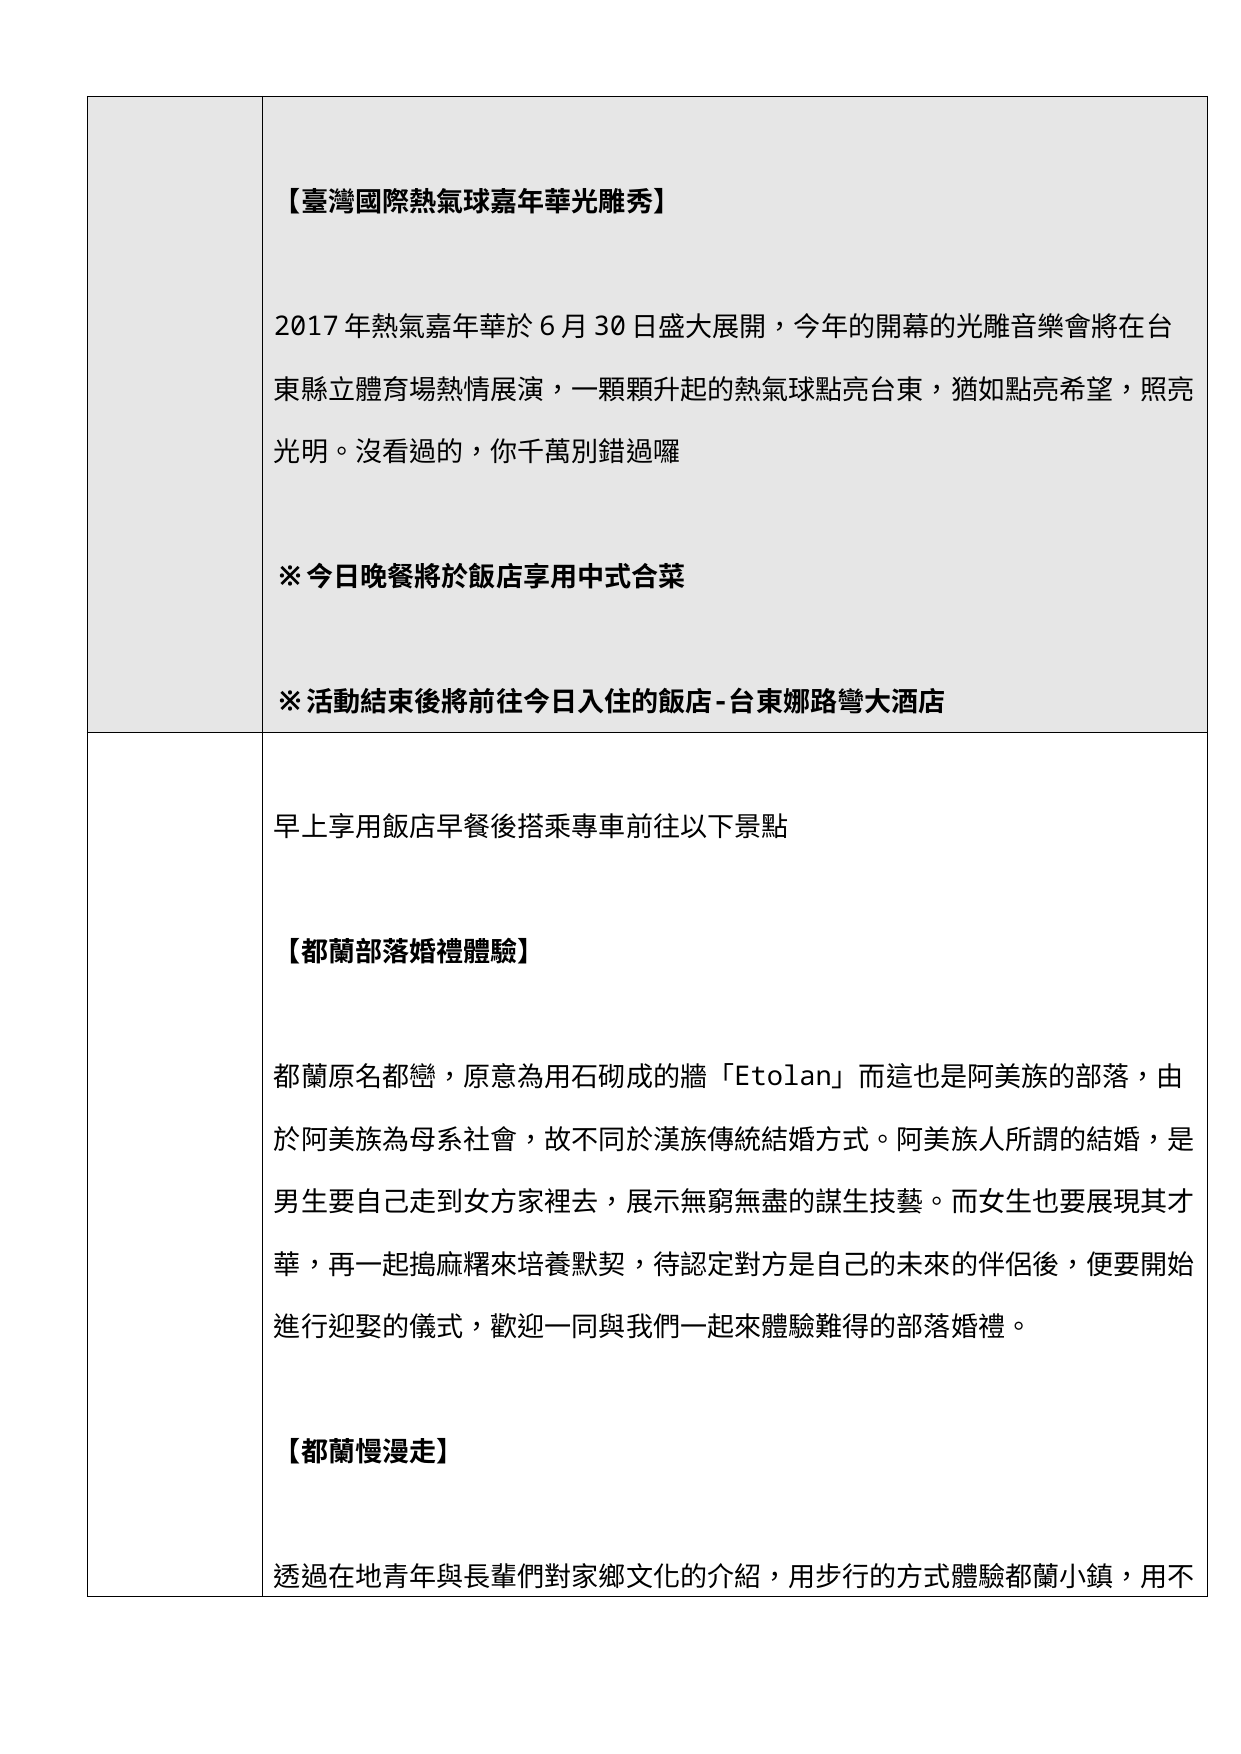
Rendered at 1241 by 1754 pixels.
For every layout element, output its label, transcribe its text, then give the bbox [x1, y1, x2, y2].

table_cell 早上享用飯店早餐後搭乘專車前往以下景點 【都蘭部落婚禮體驗】 都蘭原名都巒，原意為用石砌成的牆「Etolan」而這也是阿美族的部落，由於阿美族為母系社會，故不同於漢族傳統結婚方式。阿美族人所謂的結婚，是男生要自己走到女方家裡去，展示無窮無盡的謀生技藝。而女生也要展現其才華，再一起搗麻糬來培養默契，待認定對方是自己的未來的伴侶後，便要開始進行迎娶的儀式，歡迎一同與我們一起來體驗難得的部落婚禮。 【都蘭慢漫走】 透過在地青年與長輩們對家鄉文化的介紹，用步行的方式體驗都蘭小鎮，用不 [263, 733, 1207, 1596]
table_cell [88, 733, 262, 1596]
table_cell 【臺灣國際熱氣球嘉年華光雕秀】 2017年熱氣嘉年華於6月30日盛大展開，今年的開幕的光雕音樂會將在台東縣立體育場熱情展演，一顆顆升起的熱氣球點亮台東，猶如點亮希望，照亮光明。沒看過的，你千萬別錯過囉 ※今日晚餐將於飯店享用中式合菜 ※活動結束後將前往今日入住的飯店-台東娜路彎大酒店 [263, 97, 1207, 732]
table_cell [88, 97, 262, 732]
